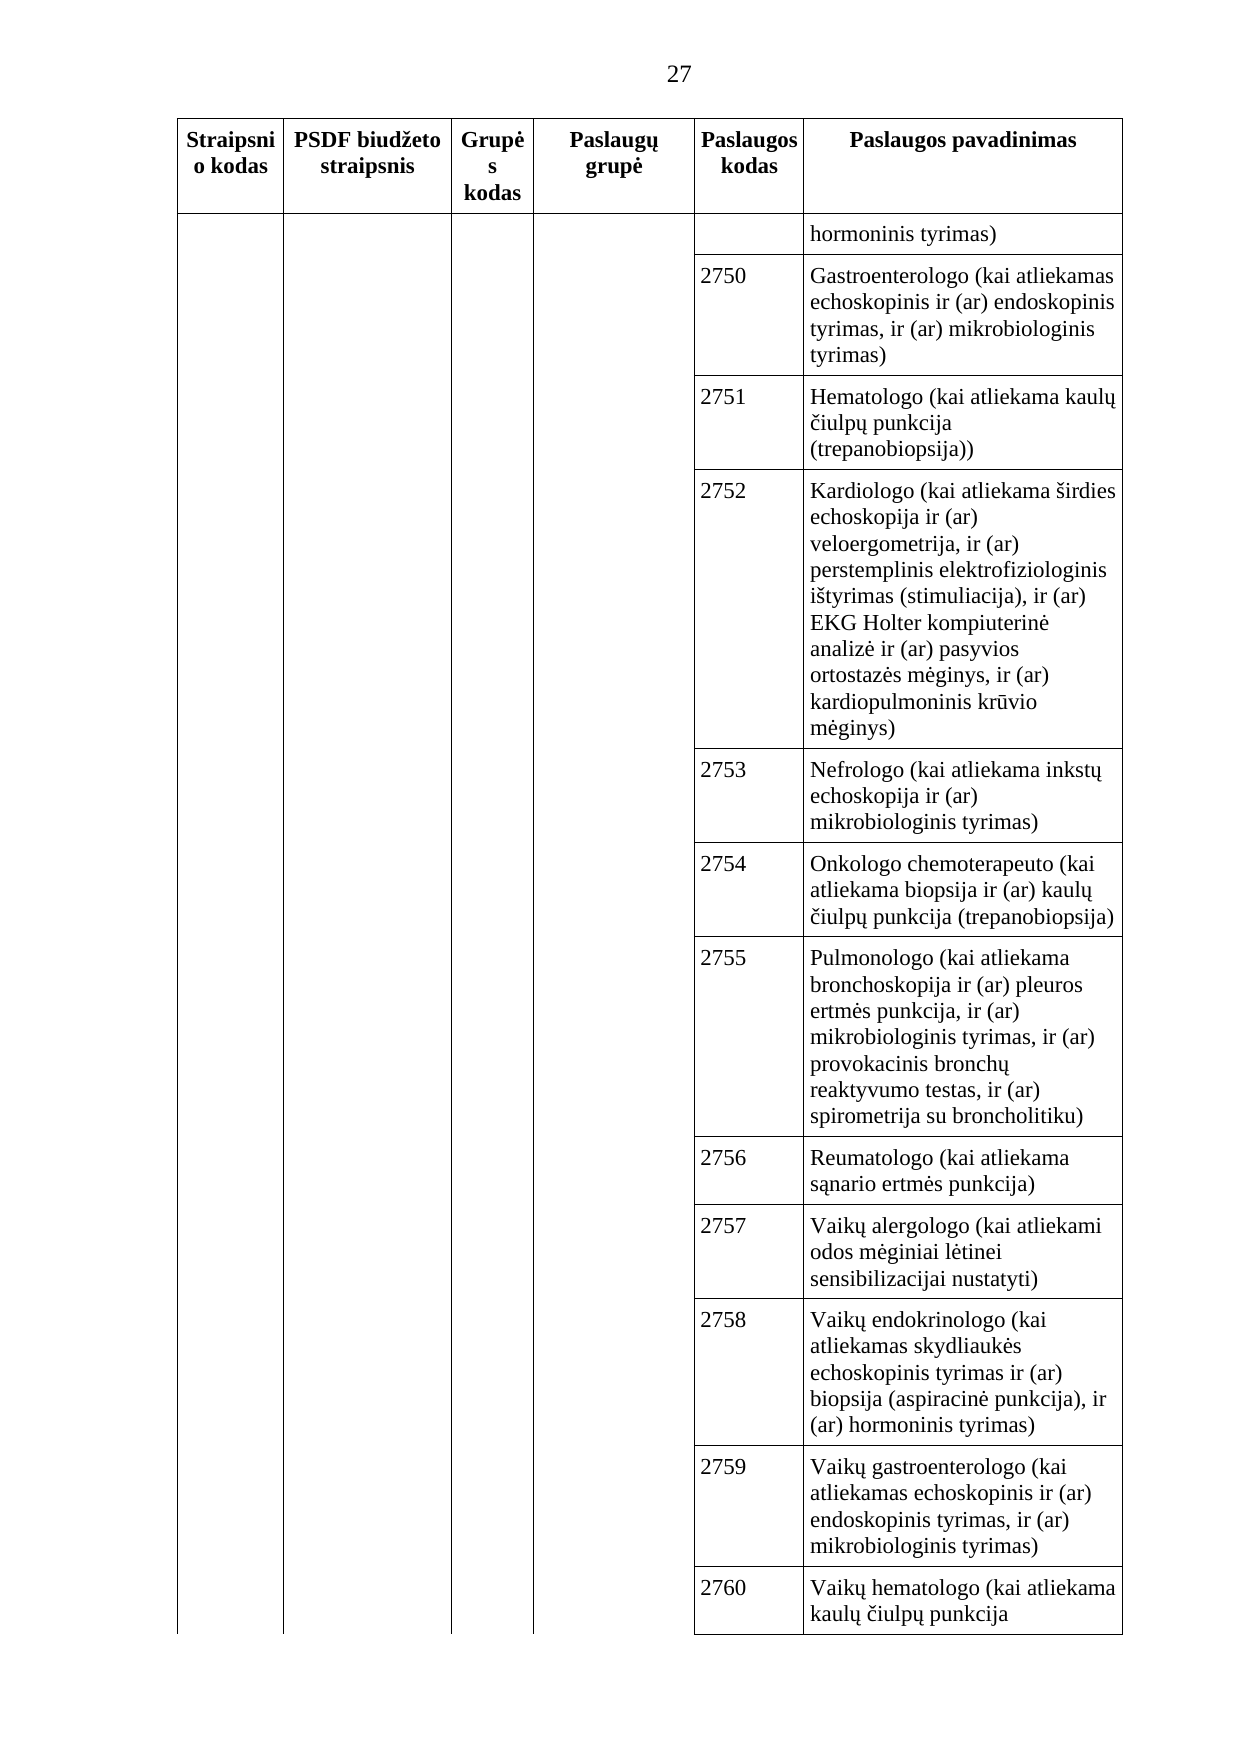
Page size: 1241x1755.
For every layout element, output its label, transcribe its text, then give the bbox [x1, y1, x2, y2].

table_cell [178, 842, 283, 936]
table_cell [284, 748, 451, 842]
table_cell [284, 254, 451, 374]
table_cell [178, 375, 283, 469]
table_cell Vaikų endokrinologo (kai atliekamas skydliaukės echoskopinis tyrimas ir (ar) biopsija (aspiracinė punkcija), ir (ar) hormoninis tyrimas) [804, 1299, 1122, 1445]
table_cell 2753 [695, 749, 803, 842]
table_cell [534, 936, 694, 1136]
table_cell [284, 375, 451, 469]
table_cell [284, 1204, 451, 1298]
table_cell [534, 469, 694, 748]
table_cell [178, 469, 283, 748]
table_cell Nefrologo (kai atliekama inkstų echoskopija ir (ar) mikrobiologinis tyrimas) [804, 749, 1122, 842]
table_header Grupės kodas [452, 119, 533, 212]
table_cell [534, 1204, 694, 1298]
table_cell [695, 214, 803, 254]
table_cell [284, 1566, 451, 1633]
table_cell [452, 1445, 533, 1566]
table_cell 2752 [695, 470, 803, 748]
table_cell [284, 1136, 451, 1204]
table_cell [178, 1204, 283, 1298]
table_cell [178, 1136, 283, 1204]
table_cell [452, 1136, 533, 1204]
table_cell [452, 842, 533, 936]
table_cell [452, 1566, 533, 1633]
table_header Paslaugos kodas [695, 119, 803, 212]
table_header Paslaugų grupė [534, 119, 694, 212]
table_cell Vaikų gastroenterologo (kai atliekamas echoskopinis ir (ar) endoskopinis tyrimas, ir (ar) mikrobiologinis tyrimas) [804, 1446, 1122, 1566]
table_cell [534, 842, 694, 936]
table_cell [534, 1298, 694, 1445]
table_cell [178, 254, 283, 374]
table_cell [452, 214, 533, 254]
table_cell [284, 936, 451, 1136]
table_cell Reumatologo (kai atliekama sąnario ertmės punkcija) [804, 1137, 1122, 1204]
table_cell 2758 [695, 1299, 803, 1445]
table_cell 2750 [695, 255, 803, 374]
table_cell hormoninis tyrimas) [804, 214, 1122, 254]
table_cell [178, 1566, 283, 1633]
table_cell Gastroenterologo (kai atliekamas echoskopinis ir (ar) endoskopinis tyrimas, ir (ar) mikrobiologinis tyrimas) [804, 255, 1122, 374]
table_cell 2760 [695, 1567, 803, 1633]
table_cell [452, 1204, 533, 1298]
table_cell [178, 936, 283, 1136]
table_cell [534, 375, 694, 469]
table_cell [284, 214, 451, 254]
table_cell [452, 375, 533, 469]
table_cell [284, 1445, 451, 1566]
table_cell 2757 [695, 1205, 803, 1298]
table_cell [284, 1298, 451, 1445]
table_header Paslaugos pavadinimas [804, 119, 1122, 212]
table_header PSDF biudžeto straipsnis [284, 119, 451, 212]
table_cell [284, 469, 451, 748]
table_cell [284, 842, 451, 936]
table_cell Hematologo (kai atliekama kaulų čiulpų punkcija (trepanobiopsija)) [804, 376, 1122, 469]
table_cell [452, 936, 533, 1136]
table_cell [178, 1445, 283, 1566]
table_cell [452, 1298, 533, 1445]
table_cell Vaikų hematologo (kai atliekama kaulų čiulpų punkcija [804, 1567, 1122, 1633]
table_cell Vaikų alergologo (kai atliekami odos mėginiai lėtinei sensibilizacijai nustatyti) [804, 1205, 1122, 1298]
table_cell [178, 214, 283, 254]
table_cell 2755 [695, 937, 803, 1136]
table_cell 2754 [695, 843, 803, 936]
table_cell [178, 748, 283, 842]
table_cell 2756 [695, 1137, 803, 1204]
table_header Straipsnio kodas [178, 119, 283, 212]
table_cell [534, 214, 694, 254]
table_cell [534, 254, 694, 374]
table_cell Onkologo chemoterapeuto (kai atliekama biopsija ir (ar) kaulų čiulpų punkcija (trepanobiopsija) [804, 843, 1122, 936]
table_cell [452, 254, 533, 374]
table_cell [452, 748, 533, 842]
table_cell Kardiologo (kai atliekama širdies echoskopija ir (ar) veloergometrija, ir (ar) perstemplinis elektrofiziologinis ištyrimas (stimuliacija), ir (ar) EKG Holter kompiuterinė analizė ir (ar) pasyvios ortostazės mėginys, ir (ar) kardiopulmoninis krūvio mėginys) [804, 470, 1122, 748]
table_cell [534, 1445, 694, 1566]
table_cell [534, 748, 694, 842]
table_cell 2759 [695, 1446, 803, 1566]
table_cell [178, 1298, 283, 1445]
table_cell Pulmonologo (kai atliekama bronchoskopija ir (ar) pleuros ertmės punkcija, ir (ar) mikrobiologinis tyrimas, ir (ar) provokacinis bronchų reaktyvumo testas, ir (ar) spirometrija su broncholitiku) [804, 937, 1122, 1136]
table_cell [534, 1566, 694, 1633]
table_cell 2751 [695, 376, 803, 469]
table_cell [534, 1136, 694, 1204]
table_cell [452, 469, 533, 748]
